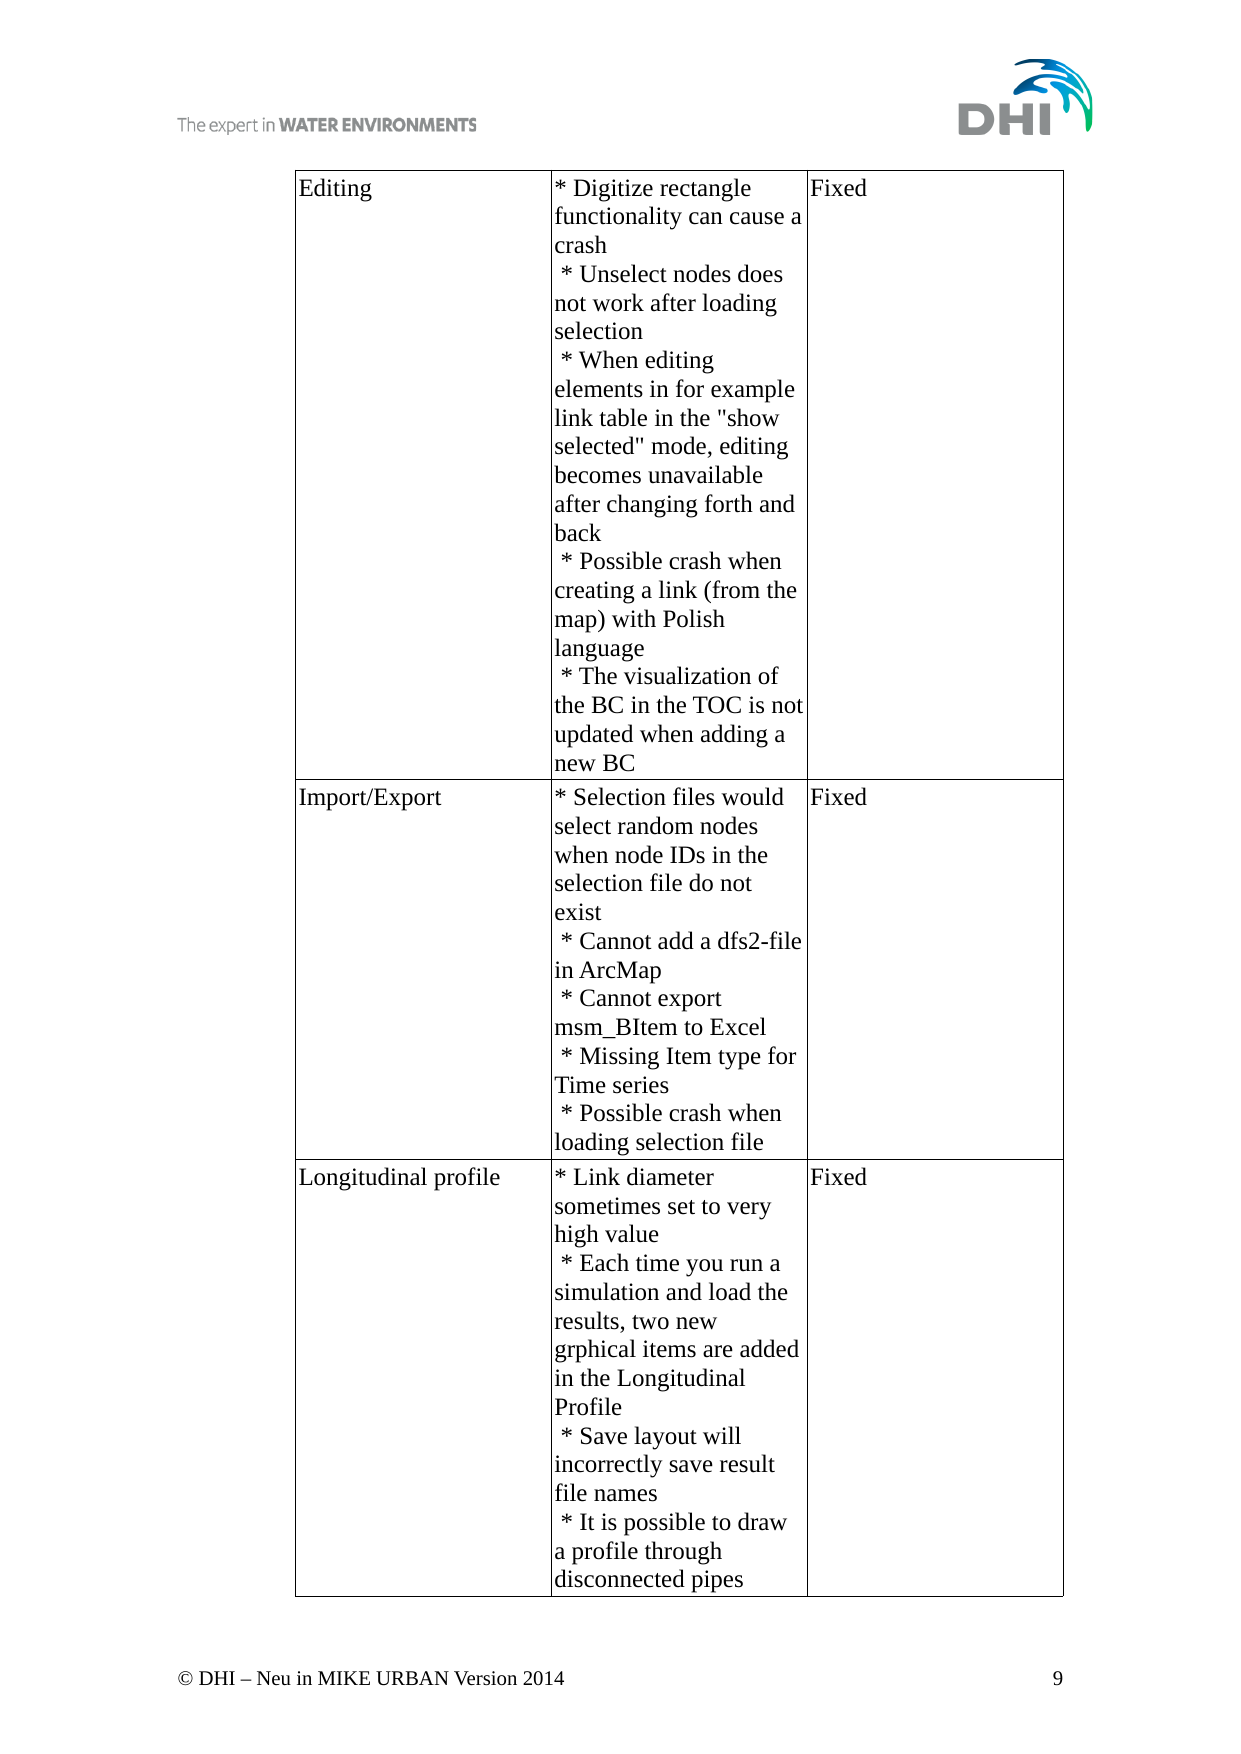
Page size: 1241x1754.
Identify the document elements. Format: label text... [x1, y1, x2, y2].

table_cell * Selection files would select random nodes when node IDs in the selection file do not exist * Cannot add a dfs2-file in ArcMap * Cannot export msm_BItem to Excel * Missing Item type for Time series * Possible crash when loading selection file [552, 780, 807, 1159]
picture [177, 117, 477, 135]
table_cell * Digitize rectangle functionality can cause a crash * Unselect nodes does not work after loading selection * When editing elements in for example link table in the "show selected" mode, editing becomes unavailable after changing forth and back * Possible crash when creating a link (from the map) with Polish language * The visualization of the BC in the TOC is not updated when adding a new BC [552, 171, 807, 779]
table_cell Fixed [808, 171, 1063, 779]
table_cell * Link diameter sometimes set to very high value * Each time you run a simulation and load the results, two new grphical items are added in the Longitudinal Profile * Save layout will incorrectly save result file names * It is possible to draw a profile through disconnected pipes [552, 1160, 807, 1596]
table_cell Fixed [808, 780, 1063, 1159]
table_cell Import/Export [296, 780, 551, 1159]
table_cell Editing [296, 171, 551, 779]
table_cell Longitudinal profile [296, 1160, 551, 1596]
table_cell Fixed [808, 1160, 1063, 1596]
picture [958, 59, 1093, 135]
